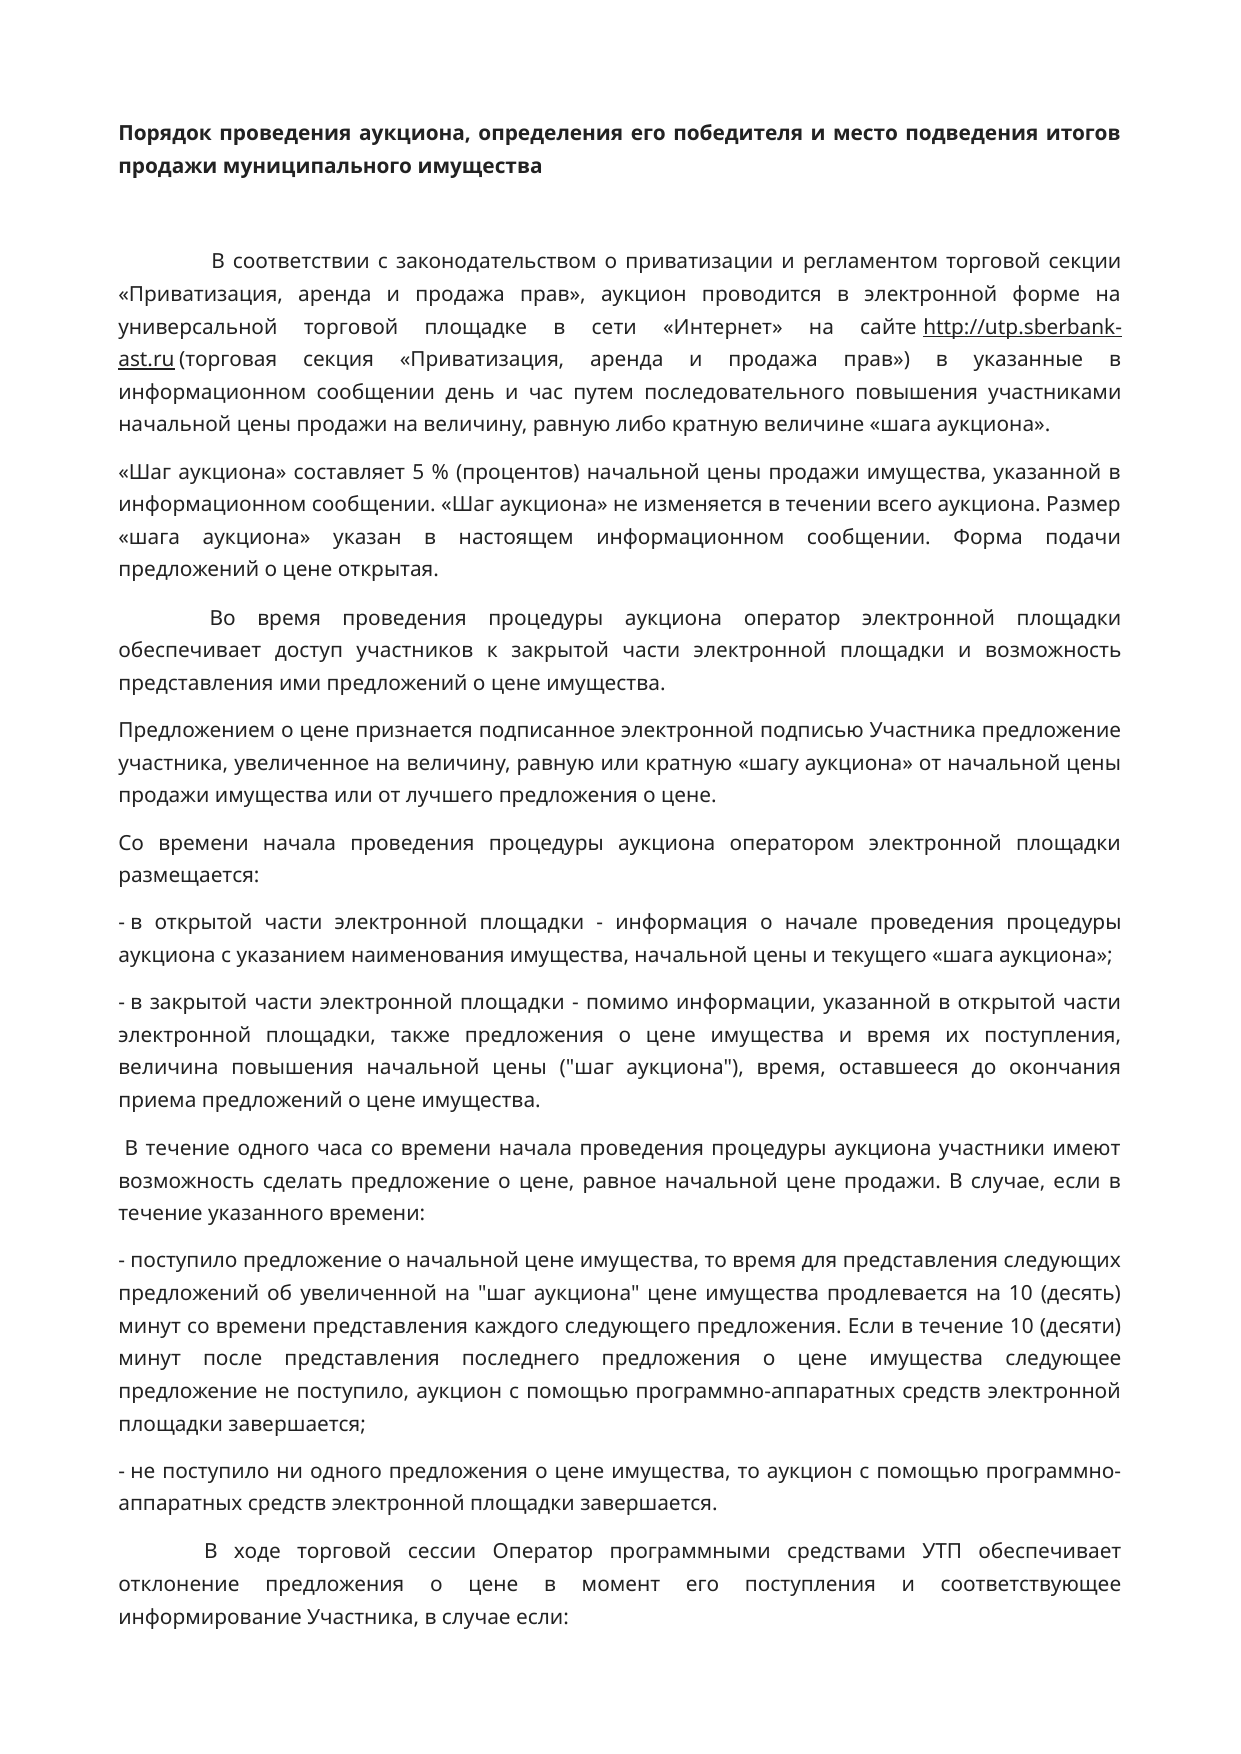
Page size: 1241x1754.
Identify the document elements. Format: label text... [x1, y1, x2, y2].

text - поступило предложение о начальной цене имущества, то время для представления следующих предложений об увеличенной на "шаг аукциона" цене имущества продлевается на 10 (десять) минут со времени представления каждого следующего предложения. Если в течение 10 (десяти) минут после представления последнего предложения о цене имущества следующее предложение не поступило, аукцион с помощью программно-аппаратных средств электронной площадки завершается; [118, 1246, 1122, 1437]
text - в закрытой части электронной площадки - помимо информации, указанной в открытой части электронной площадки, также предложения о цене имущества и время их поступления, величина повышения начальной цены ("шаг аукциона"), время, оставшееся до окончания приема предложений о цене имущества. [118, 987, 1122, 1113]
text Порядок проведения аукциона, определения его победителя и место подведения итогов продажи муниципального имущества [118, 118, 1122, 179]
text Во время проведения процедуры аукциона оператор электронной площадки обеспечивает доступ участников к закрытой части электронной площадки и возможность представления ими предложений о цене имущества. [118, 602, 1122, 696]
text В ходе торговой сессии Оператор программными средствами УТП обеспечивает отклонение предложения о цене в момент его поступления и соответствующее информирование Участника, в случае если: [118, 1536, 1122, 1630]
text - не поступило ни одного предложения о цене имущества, то аукцион с помощью программно-аппаратных средств электронной площадки завершается. [118, 1456, 1122, 1517]
text - в открытой части электронной площадки - информация о начале проведения процедуры аукциона с указанием наименования имущества, начальной цены и текущего «шага аукциона»; [118, 907, 1122, 968]
text «Шаг аукциона» составляет 5 % (процентов) начальной цены продажи имущества, указанной в информационном сообщении. «Шаг аукциона» не изменяется в течении всего аукциона. Размер «шага аукциона» указан в настоящем информационном сообщении. Форма подачи предложений о цене открытая. [118, 457, 1122, 583]
text Со времени начала проведения процедуры аукциона оператором электронной площадки размещается: [118, 828, 1122, 889]
text В течение одного часа со времени начала проведения процедуры аукциона участники имеют возможность сделать предложение о цене, равное начальной цене продажи. В случае, если в течение указанного времени: [118, 1132, 1122, 1227]
text Предложением о цене признается подписанное электронной подписью Участника предложение участника, увеличенное на величину, равную или кратную «шагу аукциона» от начальной цены продажи имущества или от лучшего предложения о цене. [118, 715, 1122, 809]
text В соответствии с законодательством о приватизации и регламентом торговой секции «Приватизация, аренда и продажа прав», аукцион проводится в электронной форме на универсальной торговой площадке в сети «Интернет» на сайте http://utp.sberbank-ast.ru (торговая секция «Приватизация, аренда и продажа прав») в указанные в информационном сообщении день и час путем последовательного повышения участниками начальной цены продажи на величину, равную либо кратную величине «шага аукциона». [118, 246, 1122, 438]
